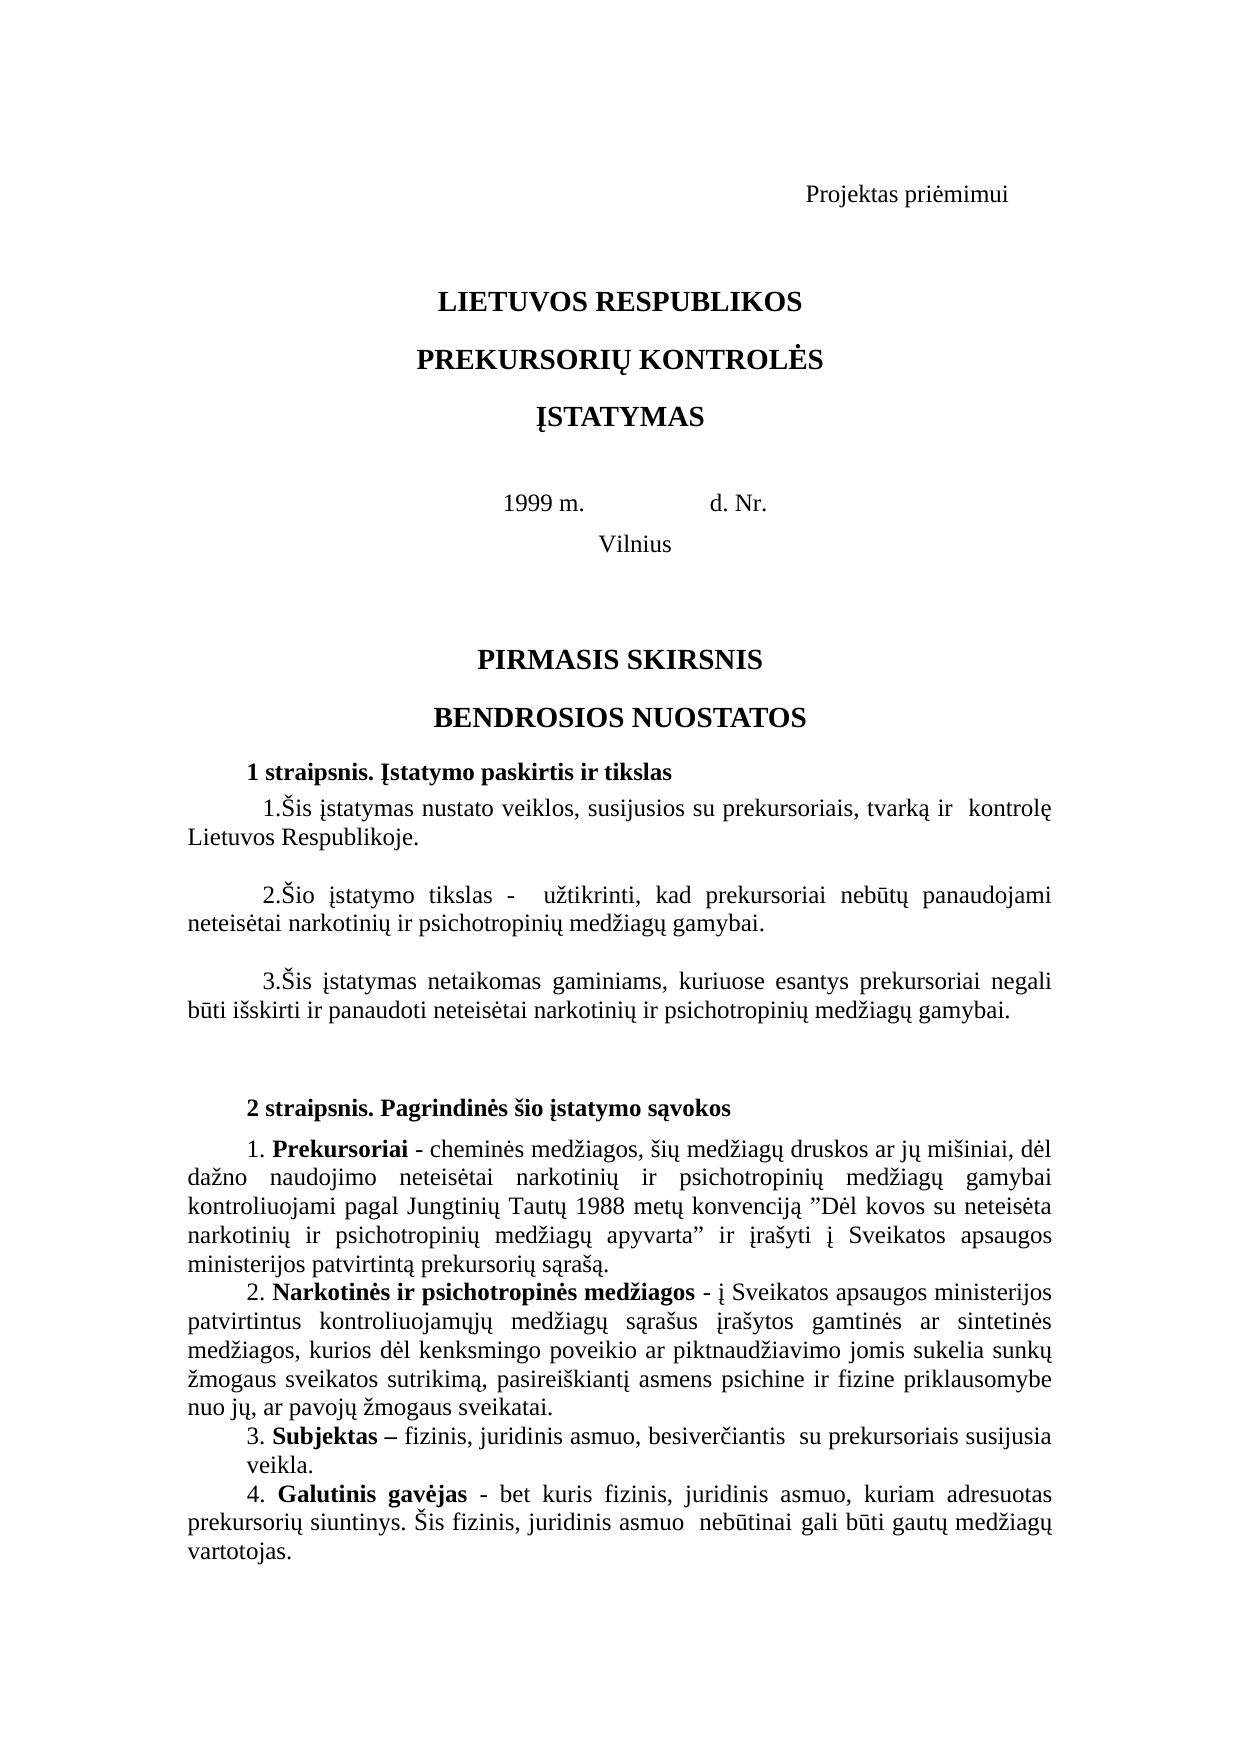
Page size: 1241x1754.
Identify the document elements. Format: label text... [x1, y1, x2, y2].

text Vilnius [217, 529, 1053, 558]
text Projektas priėmimui [187, 179, 1053, 207]
text 1.Šis įstatymas nustato veiklos, susijusios su prekursoriais, tvarką ir kontrolę Lietuvos Respublikoje. [187, 793, 1053, 851]
text LIETUVOS RESPUBLIKOS [187, 284, 1053, 318]
text BENDROSIOS NUOSTATOS [187, 700, 1053, 733]
text 2 straipsnis. Pagrindinės šio įstatymo sąvokos [217, 1093, 1053, 1122]
text PIRMASIS SKIRSNIS [187, 642, 1053, 676]
text 3. Subjektas – fizinis, juridinis asmuo, besiverčiantis su prekursoriais susijusia veikla. [246, 1421, 1053, 1479]
text 1999 m. d. Nr. [217, 488, 1053, 517]
text 2. Narkotinės ir psichotropinės medžiagos - į Sveikatos apsaugos ministerijos patvirtintus kontroliuojamųjų medžiagų sąrašus įrašytos gamtinės ar sintetinės medžiagos, kurios dėl kenksmingo poveikio ar piktnaudžiavimo jomis sukelia sunkų žmogaus sveikatos sutrikimą, pasireiškiantį asmens psichine ir fizine priklausomybe nuo jų, ar pavojų žmogaus sveikatai. [187, 1277, 1053, 1421]
text 1 straipsnis. Įstatymo paskirtis ir tikslas [187, 757, 1053, 786]
text 3.Šis įstatymas netaikomas gaminiams, kuriuose esantys prekursoriai negali būti išskirti ir panaudoti neteisėtai narkotinių ir psichotropinių medžiagų gamybai. [187, 966, 1053, 1023]
text PREKURSORIŲ KONTROLĖS [187, 342, 1053, 376]
text 4. Galutinis gavėjas - bet kuris fizinis, juridinis asmuo, kuriam adresuotas prekursorių siuntinys. Šis fizinis, juridinis asmuo nebūtinai gali būti gautų medžiagų vartotojas. [187, 1479, 1053, 1565]
text 2.Šio įstatymo tikslas - užtikrinti, kad prekursoriai nebūtų panaudojami neteisėtai narkotinių ir psichotropinių medžiagų gamybai. [187, 880, 1053, 937]
text ĮSTATYMAS [187, 399, 1053, 433]
text 1. Prekursoriai - cheminės medžiagos, šių medžiagų druskos ar jų mišiniai, dėl dažno naudojimo neteisėtai narkotinių ir psichotropinių medžiagų gamybai kontroliuojami pagal Jungtinių Tautų 1988 metų konvenciją ”Dėl kovos su neteisėta narkotinių ir psichotropinių medžiagų apyvarta” ir įrašyti į Sveikatos apsaugos ministerijos patvirtintą prekursorių sąrašą. [187, 1134, 1053, 1277]
